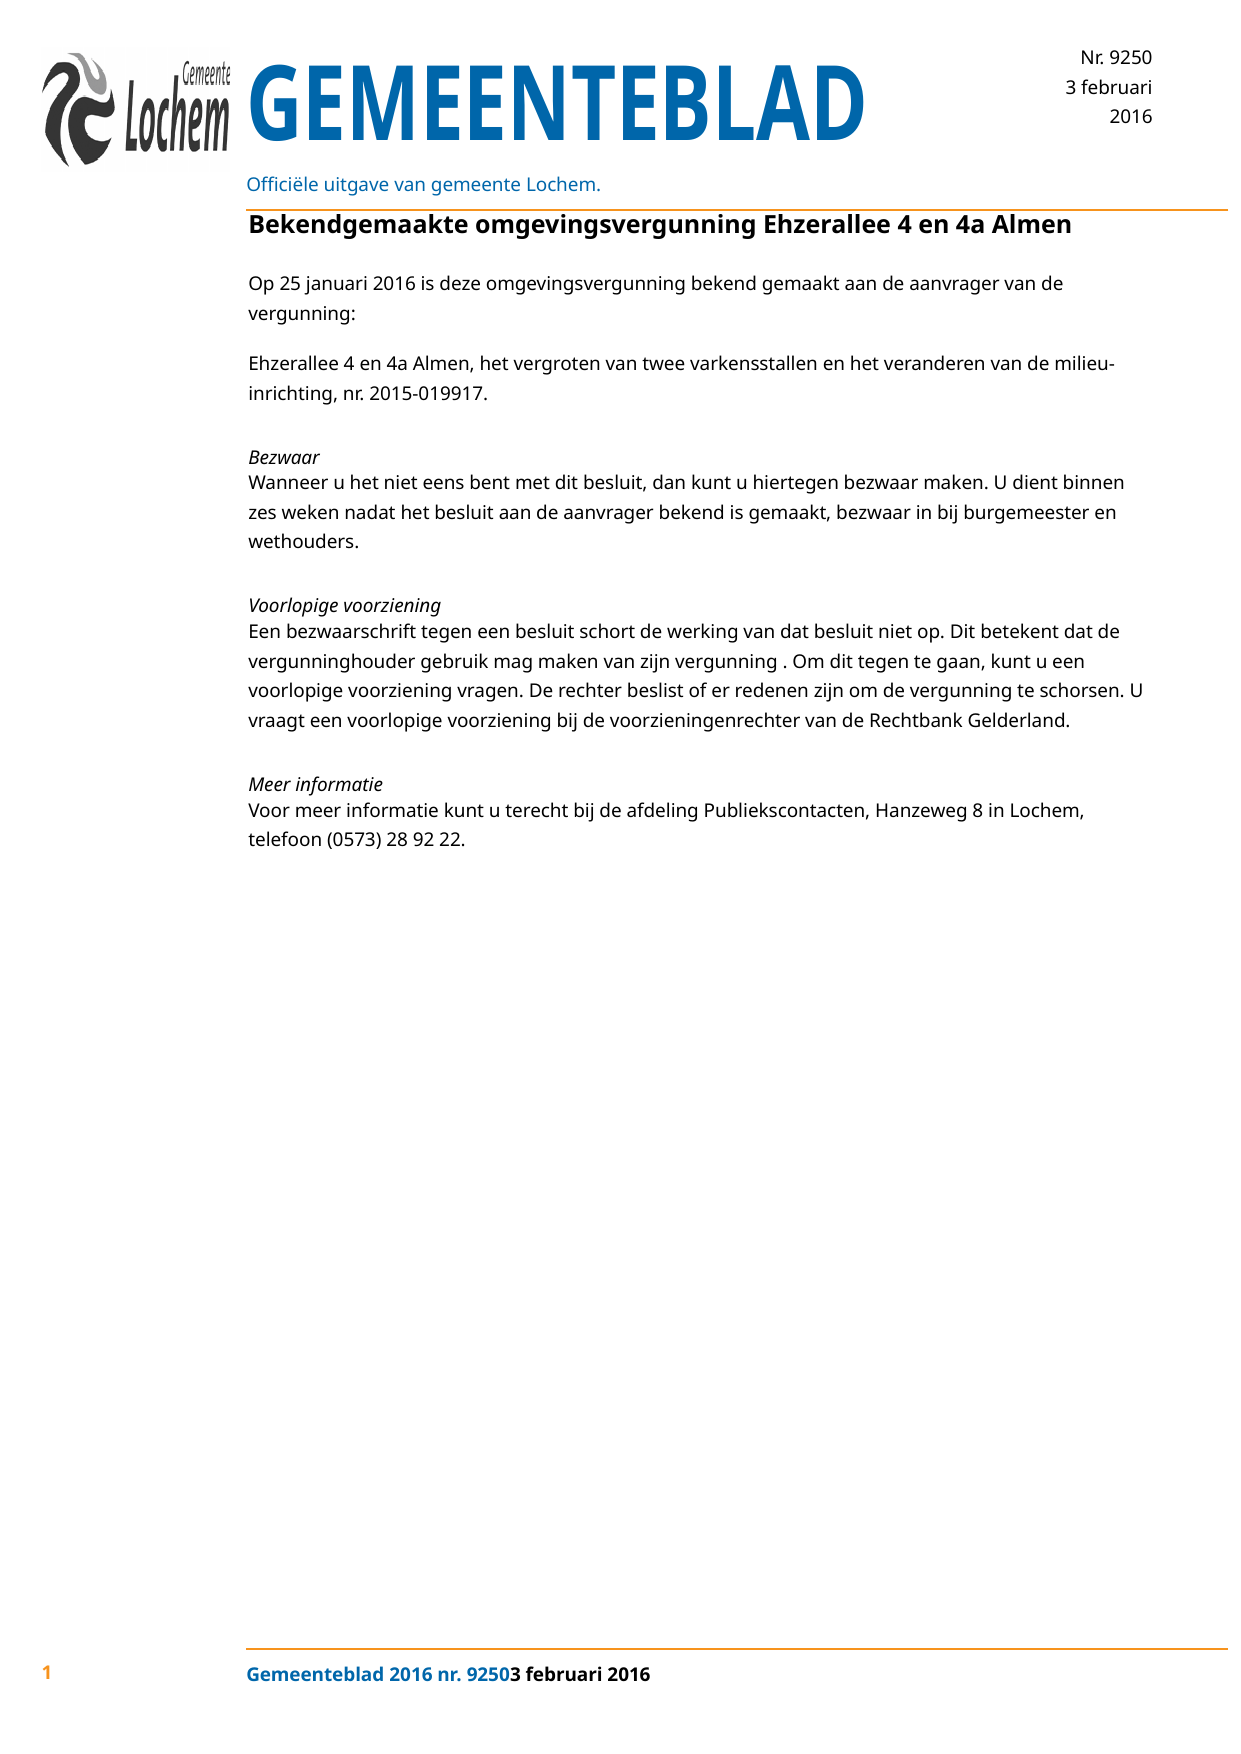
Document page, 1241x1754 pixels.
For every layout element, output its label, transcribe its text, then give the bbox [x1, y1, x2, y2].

text Ehzerallee 4 en 4a Almen, het vergroten van twee varkensstallen en het veranderen van de milieu-inrichting, nr. 2015-019917. [248, 350, 1152, 406]
text Een bezwaarschrift tegen een besluit schort de werking van dat besluit niet op. Dit betekent dat de vergunninghouder gebruik mag maken van zijn vergunning . Om dit tegen te gaan, kunt u een voorlopige voorziening vragen. De rechter beslist of er redenen zijn om de vergunning te schorsen. U vraagt een voorlopige voorziening bij de voorzieningenrechter van de Rechtbank Gelderland. [248, 618, 1152, 733]
text Op 25 januari 2016 is deze omgevingsvergunning bekend gemaakt aan de aanvrager van de vergunning: [248, 270, 1152, 326]
text Wanneer u het niet eens bent met dit besluit, dan kunt u hiertegen bezwaar maken. U dient binnen zes weken nadat het besluit aan de aanvrager bekend is gemaakt, bezwaar in bij burgemeester en wethouders. [248, 469, 1152, 554]
picture [41, 47, 231, 172]
text Voorlopige voorziening [248, 593, 1152, 618]
text Bekendgemaakte omgevingsvergunning Ehzerallee 4 en 4a Almen [248, 211, 1152, 241]
text Meer informatie [248, 771, 1152, 797]
text Voor meer informatie kunt u terecht bij de afdeling Publiekscontacten, Hanzeweg 8 in Lochem, telefoon (0573) 28 92 22. [248, 797, 1152, 852]
text Bezwaar [248, 444, 1152, 469]
